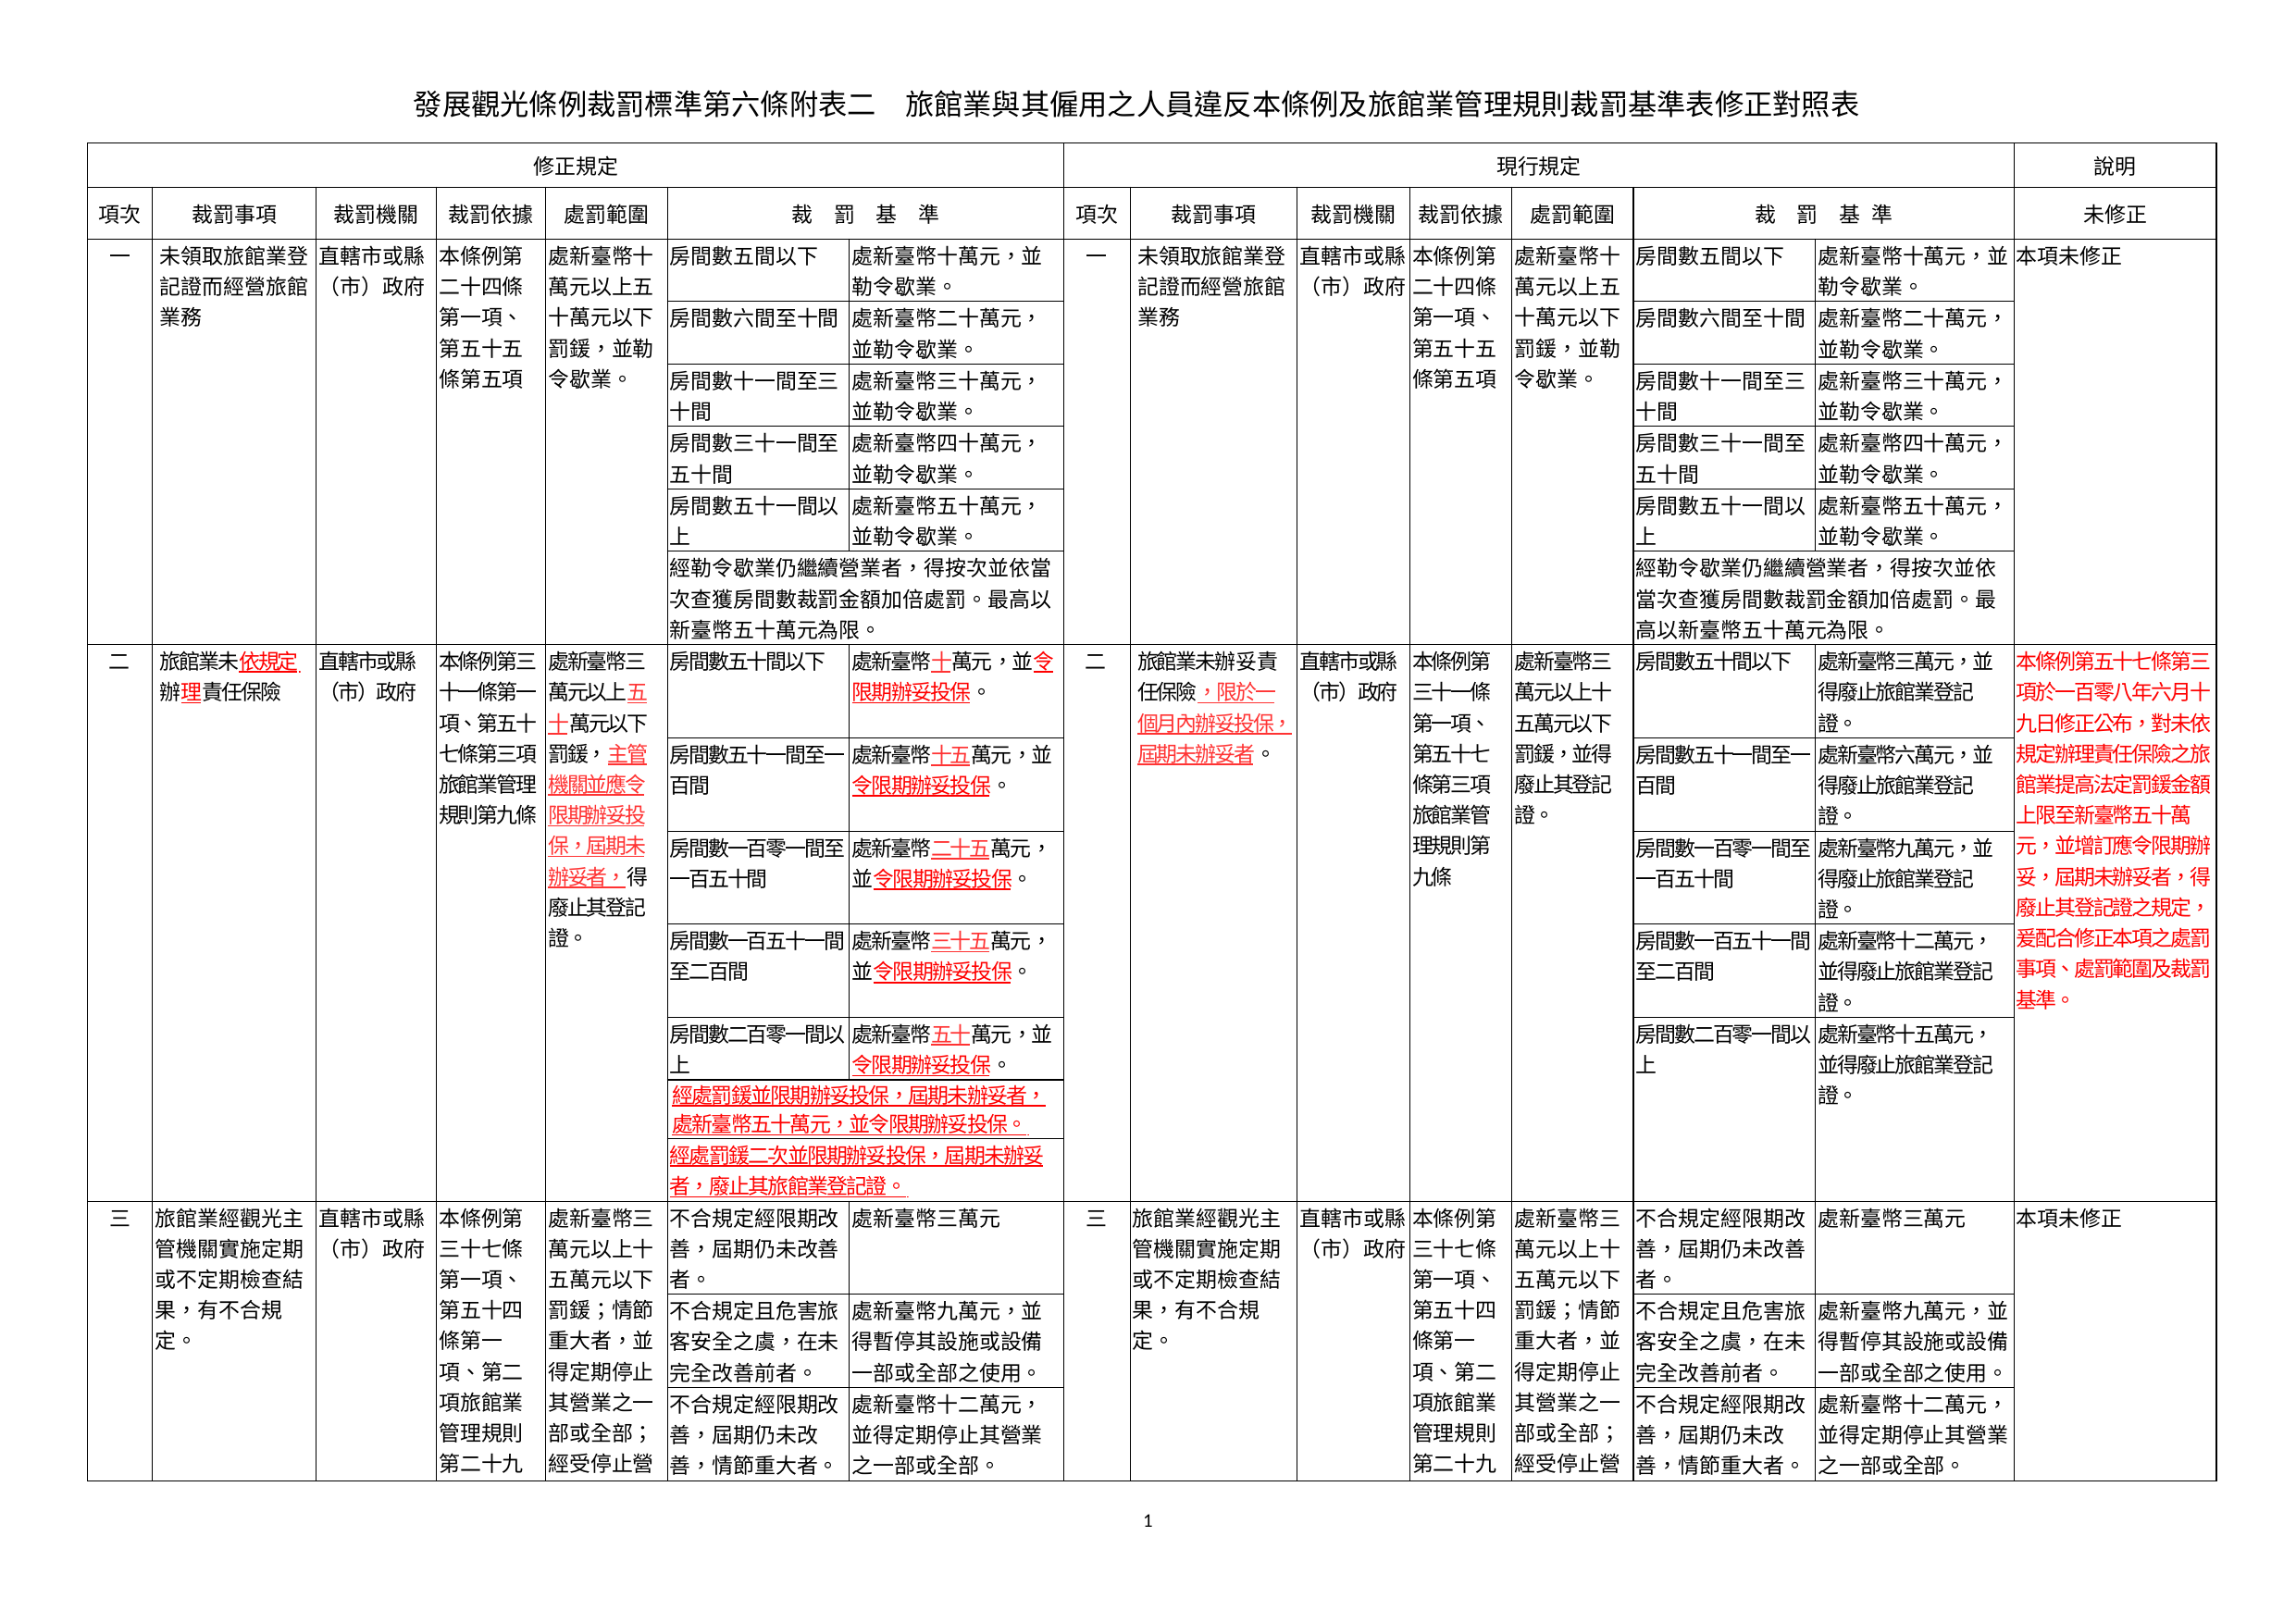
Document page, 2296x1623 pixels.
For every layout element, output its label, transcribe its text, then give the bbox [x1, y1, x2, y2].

table_cell 裁罰事項 [153, 188, 316, 239]
table_cell 處新臺幣十五萬元，並令限期辦妥投保。 [850, 738, 1063, 830]
table_header [2217, 173, 2226, 187]
table_cell 裁罰機關 [316, 188, 436, 239]
table_cell [2217, 388, 2226, 426]
table_cell 裁 罰 基 準 [668, 188, 1063, 239]
table_cell 裁罰依據 [1410, 188, 1511, 239]
table_cell [2217, 762, 2226, 830]
table_cell 旅館業未辦妥責任保險，限於一個月內辦妥投保，屆期未辦妥者。 [1131, 645, 1297, 1200]
table_cell [2226, 268, 2229, 301]
table_cell 房間數五間以下 [668, 240, 849, 301]
table_cell [2226, 948, 2229, 1017]
table_cell 本條例第三十一條第一項、第五十七條第三項 旅館業管理規則第九條 [1410, 645, 1511, 1200]
table_cell 處新臺幣三萬元以上五十萬元以下罰鍰，主管機關並應令限期辦妥投保，屆期未辦妥者，得廢止其登記證。 [546, 645, 667, 1200]
table_cell 房間數六間至十間 [1634, 302, 1815, 364]
table_cell 裁罰依據 [437, 188, 545, 239]
table_cell 房間數五十一間至一百間 [1634, 738, 1815, 830]
table_cell 房間數一百零一間至一百五十間 [668, 832, 849, 923]
table_cell [2217, 451, 2226, 489]
table_cell [2217, 679, 2226, 737]
table_cell 三 [88, 1202, 152, 1480]
table_cell 裁罰機關 [1297, 188, 1409, 239]
table_cell 房間數五十一間至一百間 [668, 738, 849, 830]
table_cell [2217, 326, 2226, 364]
table_cell 房間數五十間以下 [668, 645, 849, 737]
table_cell 旅館業經觀光主管機關實施定期或不定期檢查結果，有不合規定。 [1131, 1202, 1297, 1480]
table_cell 未修正 [2015, 188, 2215, 239]
table_cell 房間數二百零一間以上 [1634, 1018, 1815, 1200]
table_cell 房間數一百五十一間至二百間 [1634, 924, 1815, 1017]
table_cell 處新臺幣十萬元，並令限期辦妥投保。 [850, 645, 1063, 737]
table_cell [2217, 948, 2226, 1017]
table_cell [2217, 217, 2226, 239]
table_cell 三 [1064, 1202, 1130, 1480]
table_cell 一 [88, 240, 152, 644]
table_cell [2217, 1231, 2226, 1294]
table_cell 二 [1064, 645, 1130, 1200]
table_cell [2226, 217, 2229, 239]
text 發展觀光條例裁罰標準第六條附表二 旅館業與其僱用之人員違反本條例及旅館業管理規則裁罰基準表修正對照表 [59, 81, 2214, 124]
table_cell [2226, 1231, 2229, 1294]
table_cell 本條例第二十四條第一項、第五十五條第五項 [437, 240, 545, 644]
table_cell 處新臺幣三萬元 [1816, 1202, 2014, 1294]
table_header 修正規定 [88, 143, 1063, 187]
table_cell 直轄市或縣（市）政府 [1297, 240, 1409, 644]
table_cell 本條例第三十一條第一項、第五十七條第三項 旅館業管理規則第九條 [437, 645, 545, 1200]
table_cell [2226, 1162, 2229, 1200]
table_cell 處新臺幣三萬元 [850, 1202, 1063, 1294]
table_cell [2217, 1104, 2226, 1138]
table_cell [2226, 1318, 2229, 1387]
table_cell 直轄市或縣（市）政府 [1297, 645, 1409, 1200]
table_cell 二 [88, 645, 152, 1200]
table_cell 裁罰事項 [1131, 188, 1297, 239]
table_cell 未領取旅館業登記證而經營旅館業務 [153, 240, 316, 644]
table_cell [2217, 268, 2226, 301]
table_cell [2217, 1318, 2226, 1387]
table_cell 項次 [88, 188, 152, 239]
table_cell 處新臺幣十萬元以上五十萬元以下罰鍰，並勒令歇業。 [546, 240, 667, 644]
table_cell 房間數六間至十間 [668, 302, 849, 364]
table_cell 房間數一百零一間至一百五十間 [1634, 832, 1815, 923]
table_cell 處新臺幣三十五萬元，並令限期辦妥投保。 [850, 924, 1063, 1017]
table_cell [2226, 1041, 2229, 1079]
table_cell 處罰範圍 [1512, 188, 1632, 239]
table_cell 處新臺幣三萬元以上十五萬元以下罰鍰，並得廢止其登記證。 [1512, 645, 1632, 1200]
table_cell 處新臺幣十萬元以上五十萬元以下罰鍰，並勒令歇業。 [1512, 240, 1632, 644]
table_header 現行規定 [1064, 143, 2014, 187]
table_cell [2226, 762, 2229, 830]
table_cell 處新臺幣二十五萬元，並令限期辦妥投保。 [850, 832, 1063, 923]
table_cell [2217, 1041, 2226, 1079]
table_cell 直轄市或縣（市）政府 [316, 645, 436, 1200]
table_cell [2217, 576, 2226, 644]
table_cell [2226, 326, 2229, 364]
table_header 說明 [2015, 143, 2215, 187]
table_cell 項次 [1064, 188, 1130, 239]
table_cell 處新臺幣十五萬元，並得廢止旅館業登記證。 [1816, 1018, 2014, 1200]
table_cell 直轄市或縣（市）政府 [316, 240, 436, 644]
table_cell 房間數一百五十一間至二百間 [668, 924, 849, 1017]
table_cell 處新臺幣三萬元以上十五萬元以下罰鍰；情節重大者，並得定期停止其營業之一部或全部；經受停止營業處分，仍繼續營業者，廢止其登記證；有不合規定且危害旅客安全之虞，在未完全改善前者，得暫停其設施或設備一部或全部之使用。 [546, 1202, 667, 1480]
table_cell 直轄市或縣（市）政府 [316, 1202, 436, 1480]
table_cell [2226, 388, 2229, 426]
table_cell [2226, 855, 2229, 923]
table_cell 裁 罰 基 準 [1634, 188, 2014, 239]
table_cell 本項未修正 [2015, 240, 2215, 644]
table_cell [2217, 513, 2226, 551]
table_cell 處罰範圍 [546, 188, 667, 239]
table_cell [2226, 451, 2229, 489]
table_cell [2226, 576, 2229, 644]
table_cell 本條例第五十七條第三項於一百零八年六月十九日修正公布，對未依規定辦理責任保險之旅館業提高法定罰鍰金額上限至新臺幣五十萬元，並增訂應令限期辦妥，屆期未辦妥者，得廢止其登記證之規定，爰配合修正本項之處罰事項、處罰範圍及裁罰基準。 [2015, 645, 2215, 1200]
table_cell 本項未修正 [2015, 1202, 2215, 1480]
table_cell 一 [1064, 240, 1130, 644]
table_cell [2217, 1411, 2226, 1480]
table_cell [2226, 1104, 2229, 1138]
table_cell [2226, 513, 2229, 551]
table_cell [2226, 679, 2229, 737]
table_cell 直轄市或縣（市）政府 [1297, 1202, 1409, 1480]
table_cell 本條例第二十四條第一項、第五十五條第五項 [1410, 240, 1511, 644]
table_cell 房間數五十間以下 [1634, 645, 1815, 737]
table_cell 旅館業經觀光主管機關實施定期或不定期檢查結果，有不合規定。 [153, 1202, 316, 1480]
table_cell [2226, 1411, 2229, 1480]
table_cell [2217, 1162, 2226, 1200]
table_cell 未領取旅館業登記證而經營旅館業務 [1131, 240, 1297, 644]
table_cell 房間數五間以下 [1634, 240, 1815, 301]
table_cell 旅館業未依規定辦理責任保險 [153, 645, 316, 1200]
table_header [2226, 173, 2229, 187]
table_cell [2217, 855, 2226, 923]
